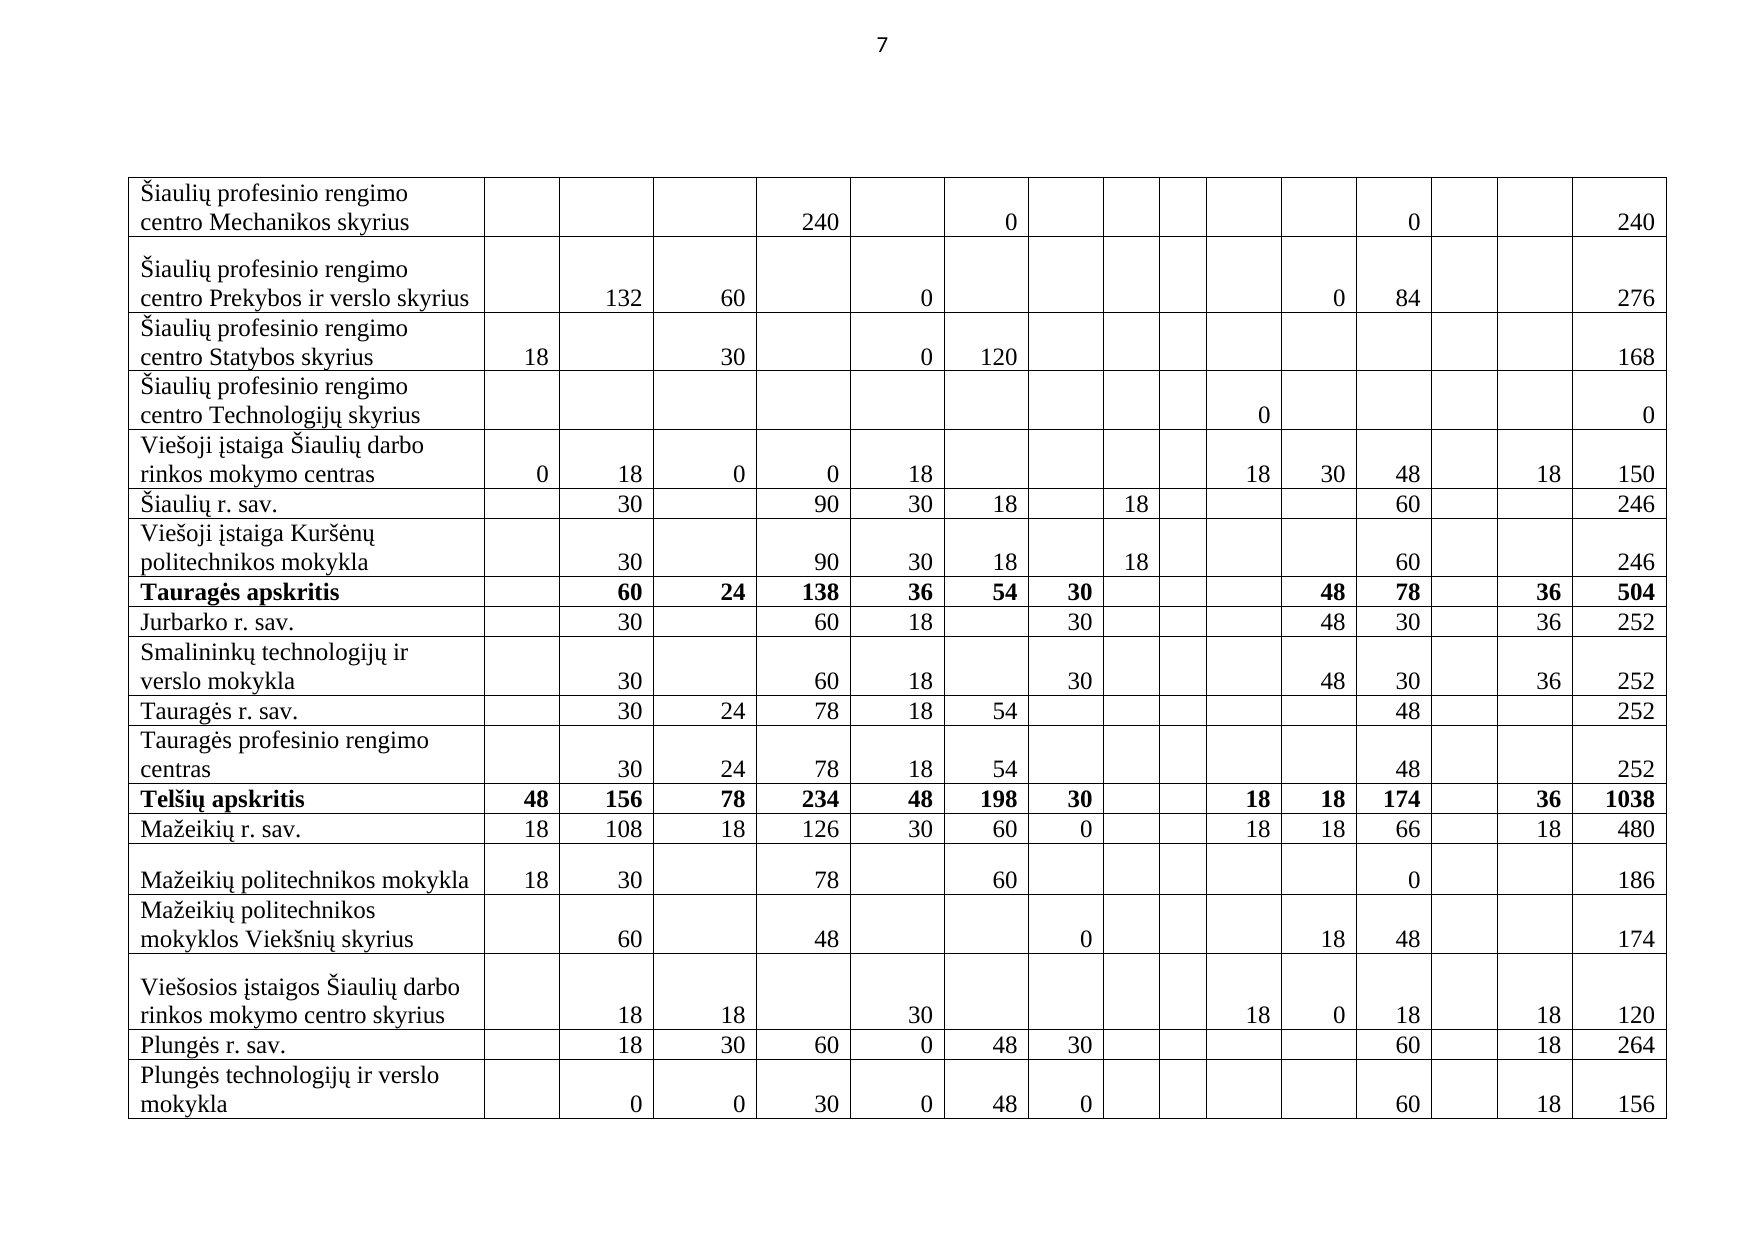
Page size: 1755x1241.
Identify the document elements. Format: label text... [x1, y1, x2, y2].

table_cell [851, 178, 944, 236]
table_cell 18 [1357, 954, 1431, 1029]
table_cell [945, 637, 1028, 694]
table_cell 18 [1104, 489, 1159, 517]
table_cell 48 [1282, 637, 1356, 694]
table_cell [1160, 895, 1206, 953]
table_cell [1432, 1060, 1497, 1118]
table_cell [1160, 607, 1206, 636]
table_cell [757, 954, 850, 1029]
table_cell 18 [1498, 1060, 1572, 1118]
table_cell 276 [1573, 237, 1666, 312]
table_cell 18 [1282, 814, 1356, 843]
table_cell 168 [1573, 313, 1666, 370]
table_cell [485, 519, 559, 576]
table_cell [1104, 784, 1159, 813]
table_cell [1432, 895, 1497, 953]
table_cell [485, 637, 559, 694]
table_cell 60 [945, 814, 1028, 843]
table_cell 264 [1573, 1030, 1666, 1059]
table_cell [1432, 726, 1497, 783]
table_cell [1207, 637, 1281, 694]
table_cell [1160, 489, 1206, 517]
table_cell 252 [1573, 637, 1666, 694]
table_cell 18 [1207, 430, 1281, 487]
table_cell 240 [1573, 178, 1666, 236]
table_cell 78 [1357, 577, 1431, 606]
table_cell [485, 577, 559, 606]
table_cell [1104, 1030, 1159, 1059]
table_cell [1432, 371, 1497, 429]
table_cell [851, 844, 944, 894]
table_cell 48 [1282, 607, 1356, 636]
table_cell [1498, 371, 1572, 429]
table_cell 30 [1029, 1030, 1103, 1059]
table_cell [1432, 696, 1497, 724]
table_cell [654, 371, 756, 429]
table_cell Mažeikių politechnikos mokyklos Viekšnių skyrius [129, 895, 484, 953]
table_cell [1498, 696, 1572, 724]
table_cell [1432, 237, 1497, 312]
table_cell [1207, 519, 1281, 576]
table_cell [1029, 430, 1103, 487]
table_cell 18 [1498, 430, 1572, 487]
table_cell 1038 [1573, 784, 1666, 813]
table_cell 0 [1282, 954, 1356, 1029]
table_cell 252 [1573, 726, 1666, 783]
table_cell 30 [1029, 607, 1103, 636]
table_cell [654, 519, 756, 576]
table_cell 36 [851, 577, 944, 606]
table_cell [560, 178, 653, 236]
table_cell 0 [1357, 844, 1431, 894]
table_cell 252 [1573, 696, 1666, 724]
table_cell [485, 726, 559, 783]
table_cell 60 [560, 577, 653, 606]
table_cell 18 [560, 430, 653, 487]
table_cell [1104, 954, 1159, 1029]
table_cell [1029, 844, 1103, 894]
table_cell 480 [1573, 814, 1666, 843]
table_cell [1160, 371, 1206, 429]
table_cell 24 [654, 726, 756, 783]
table_cell 234 [757, 784, 850, 813]
table_cell [485, 895, 559, 953]
table_cell 78 [757, 696, 850, 724]
table_cell 48 [851, 784, 944, 813]
table_cell 18 [1282, 895, 1356, 953]
table_cell [1160, 637, 1206, 694]
table_cell [1160, 313, 1206, 370]
table_cell 60 [757, 1030, 850, 1059]
table_cell [851, 895, 944, 953]
table_cell [1029, 237, 1103, 312]
table_cell 132 [560, 237, 653, 312]
table_cell [1160, 519, 1206, 576]
table_cell 0 [851, 237, 944, 312]
table_cell Šiaulių r. sav. [129, 489, 484, 517]
table_cell 0 [851, 313, 944, 370]
table_cell [560, 371, 653, 429]
table_cell [1160, 178, 1206, 236]
table_cell [1104, 178, 1159, 236]
table_cell [1160, 696, 1206, 724]
table_cell [1357, 313, 1431, 370]
table_cell 48 [1357, 696, 1431, 724]
table_cell [757, 371, 850, 429]
table_cell [1104, 726, 1159, 783]
table_cell 138 [757, 577, 850, 606]
table_cell 0 [851, 1060, 944, 1118]
table_cell 246 [1573, 519, 1666, 576]
table_cell [1104, 696, 1159, 724]
table_cell 60 [654, 237, 756, 312]
table_cell 60 [1357, 1060, 1431, 1118]
table_cell [1207, 1060, 1281, 1118]
table_cell [654, 895, 756, 953]
table_cell Mažeikių politechnikos mokykla [129, 844, 484, 894]
table_cell [485, 178, 559, 236]
table_cell 174 [1573, 895, 1666, 953]
table_cell 30 [757, 1060, 850, 1118]
table_cell Šiaulių profesinio rengimo centro Prekybos ir verslo skyrius [129, 237, 484, 312]
table_cell 54 [945, 726, 1028, 783]
table_cell 504 [1573, 577, 1666, 606]
table_cell 48 [1357, 430, 1431, 487]
table_cell [1104, 844, 1159, 894]
table_cell [1160, 1060, 1206, 1118]
table_cell 30 [851, 519, 944, 576]
table_cell 54 [945, 696, 1028, 724]
table_cell [1498, 519, 1572, 576]
table_cell 18 [1282, 784, 1356, 813]
table_cell [1207, 895, 1281, 953]
table_cell Plungės technologijų ir verslo mokykla [129, 1060, 484, 1118]
table_cell [1160, 237, 1206, 312]
table_cell 18 [560, 1030, 653, 1059]
table_cell 18 [851, 607, 944, 636]
table_cell 66 [1357, 814, 1431, 843]
table_cell [1432, 784, 1497, 813]
table_cell Viešoji įstaiga Kuršėnų politechnikos mokykla [129, 519, 484, 576]
table_cell 48 [945, 1060, 1028, 1118]
table_cell [1282, 519, 1356, 576]
table_cell [560, 313, 653, 370]
table_cell 156 [1573, 1060, 1666, 1118]
table_cell [1282, 1060, 1356, 1118]
table_cell 0 [654, 430, 756, 487]
table_cell [485, 696, 559, 724]
table_cell 78 [757, 844, 850, 894]
table_cell 48 [757, 895, 850, 953]
table_cell Telšių apskritis [129, 784, 484, 813]
table_cell [1282, 313, 1356, 370]
table_cell [1207, 489, 1281, 517]
table_cell 18 [945, 489, 1028, 517]
table_cell 18 [851, 430, 944, 487]
table_cell [1432, 430, 1497, 487]
table_cell 0 [485, 430, 559, 487]
table_cell [1207, 577, 1281, 606]
table_cell 186 [1573, 844, 1666, 894]
table_cell [945, 371, 1028, 429]
table_cell 18 [851, 726, 944, 783]
table_cell [654, 844, 756, 894]
table_cell 48 [1357, 726, 1431, 783]
table_cell 60 [1357, 1030, 1431, 1059]
table_cell 30 [560, 489, 653, 517]
table_cell [1207, 607, 1281, 636]
table_cell [485, 1060, 559, 1118]
table_cell 0 [654, 1060, 756, 1118]
table_cell [1432, 577, 1497, 606]
table_cell 36 [1498, 607, 1572, 636]
table_cell [1029, 371, 1103, 429]
table_cell 78 [757, 726, 850, 783]
table_cell [1282, 178, 1356, 236]
table_cell 18 [654, 814, 756, 843]
table_cell [1029, 489, 1103, 517]
table_cell [851, 371, 944, 429]
table_cell 30 [560, 519, 653, 576]
table_cell 18 [485, 844, 559, 894]
table_cell [945, 237, 1028, 312]
table_cell 60 [560, 895, 653, 953]
table_cell [1432, 607, 1497, 636]
table_cell [1498, 313, 1572, 370]
table_cell [1498, 489, 1572, 517]
table_cell [1432, 1030, 1497, 1059]
table_cell [485, 954, 559, 1029]
table_cell [1104, 637, 1159, 694]
table_cell [485, 237, 559, 312]
table_cell [1498, 237, 1572, 312]
table_cell 30 [1282, 430, 1356, 487]
table_cell 90 [757, 489, 850, 517]
table_cell [1207, 844, 1281, 894]
table_cell 18 [945, 519, 1028, 576]
table_cell 60 [945, 844, 1028, 894]
table_cell [1207, 178, 1281, 236]
table_cell 18 [851, 696, 944, 724]
table_cell [1104, 430, 1159, 487]
table_cell Viešosios įstaigos Šiaulių darbo rinkos mokymo centro skyrius [129, 954, 484, 1029]
table_cell 30 [1029, 784, 1103, 813]
table_cell 174 [1357, 784, 1431, 813]
table_cell [1160, 577, 1206, 606]
table_cell 0 [757, 430, 850, 487]
table_cell [654, 637, 756, 694]
table_cell 48 [945, 1030, 1028, 1059]
table_cell Tauragės apskritis [129, 577, 484, 606]
table_cell 30 [851, 814, 944, 843]
table_cell Smalininkų technologijų ir verslo mokykla [129, 637, 484, 694]
table_cell 48 [1357, 895, 1431, 953]
table_cell [1207, 696, 1281, 724]
table_cell 0 [851, 1030, 944, 1059]
table_cell 0 [1207, 371, 1281, 429]
table_cell [757, 313, 850, 370]
table_cell 0 [560, 1060, 653, 1118]
table_cell 0 [1029, 1060, 1103, 1118]
table_cell Tauragės r. sav. [129, 696, 484, 724]
table_cell [1207, 1030, 1281, 1059]
table_cell 30 [1029, 637, 1103, 694]
table_cell 30 [560, 844, 653, 894]
table_cell [1160, 784, 1206, 813]
table_cell [1104, 313, 1159, 370]
table_cell 252 [1573, 607, 1666, 636]
table_cell [654, 489, 756, 517]
table_cell [945, 607, 1028, 636]
table_cell [1029, 726, 1103, 783]
table_cell 90 [757, 519, 850, 576]
table_cell [1432, 313, 1497, 370]
table_cell [1432, 844, 1497, 894]
table_cell Šiaulių profesinio rengimo centro Technologijų skyrius [129, 371, 484, 429]
table_cell [1432, 489, 1497, 517]
table_cell 18 [1207, 814, 1281, 843]
table_cell 18 [1498, 1030, 1572, 1059]
table_cell 0 [945, 178, 1028, 236]
table_cell [1282, 489, 1356, 517]
table_cell 60 [1357, 489, 1431, 517]
table_cell [1207, 726, 1281, 783]
table_cell [654, 178, 756, 236]
table_cell 0 [1357, 178, 1431, 236]
table_cell 18 [1207, 784, 1281, 813]
table_cell [1160, 954, 1206, 1029]
table_cell Tauragės profesinio rengimo centras [129, 726, 484, 783]
table_cell 18 [654, 954, 756, 1029]
table_cell [1104, 237, 1159, 312]
table_cell 198 [945, 784, 1028, 813]
table_cell 60 [1357, 519, 1431, 576]
table_cell [1357, 371, 1431, 429]
table_cell [1207, 237, 1281, 312]
table_cell 36 [1498, 577, 1572, 606]
table_cell 18 [1498, 814, 1572, 843]
table_cell 0 [1029, 814, 1103, 843]
table_cell 0 [1029, 895, 1103, 953]
table_cell 30 [1029, 577, 1103, 606]
table_cell 18 [851, 637, 944, 694]
table_cell 30 [851, 489, 944, 517]
table_cell [945, 895, 1028, 953]
table_cell 48 [1282, 577, 1356, 606]
table_cell 18 [485, 814, 559, 843]
table_cell [1432, 954, 1497, 1029]
table_cell [945, 954, 1028, 1029]
table_cell 240 [757, 178, 850, 236]
table_cell [1160, 430, 1206, 487]
table_cell [1207, 313, 1281, 370]
table_cell [1160, 844, 1206, 894]
table_cell 60 [757, 637, 850, 694]
table_cell 36 [1498, 637, 1572, 694]
table_cell [1160, 1030, 1206, 1059]
table_cell 30 [1357, 637, 1431, 694]
table_cell 126 [757, 814, 850, 843]
table_cell 30 [560, 637, 653, 694]
table_cell [1029, 519, 1103, 576]
table_cell 30 [851, 954, 944, 1029]
table_cell [1498, 178, 1572, 236]
table_cell [1282, 844, 1356, 894]
table_cell 18 [1207, 954, 1281, 1029]
table_cell [1029, 954, 1103, 1029]
table_cell 84 [1357, 237, 1431, 312]
table_cell [1104, 1060, 1159, 1118]
table_cell [1104, 607, 1159, 636]
table_cell 108 [560, 814, 653, 843]
table_cell [945, 430, 1028, 487]
table_cell [1432, 519, 1497, 576]
table_cell [1104, 371, 1159, 429]
table_cell [757, 237, 850, 312]
table_cell [485, 489, 559, 517]
table_cell Šiaulių profesinio rengimo centro Mechanikos skyrius [129, 178, 484, 236]
table_cell [1160, 814, 1206, 843]
table_cell 30 [560, 696, 653, 724]
table_cell 54 [945, 577, 1028, 606]
table_cell 36 [1498, 784, 1572, 813]
table_cell 24 [654, 696, 756, 724]
table_cell Plungės r. sav. [129, 1030, 484, 1059]
table_cell [485, 1030, 559, 1059]
table_cell Šiaulių profesinio rengimo centro Statybos skyrius [129, 313, 484, 370]
table_cell [1104, 814, 1159, 843]
table_cell 30 [1357, 607, 1431, 636]
table_cell 24 [654, 577, 756, 606]
table_cell [485, 607, 559, 636]
table_cell 18 [1498, 954, 1572, 1029]
table_cell 18 [560, 954, 653, 1029]
table_cell 0 [1282, 237, 1356, 312]
table_cell [1498, 844, 1572, 894]
table_cell [1432, 178, 1497, 236]
table_cell [485, 371, 559, 429]
table_cell [1498, 726, 1572, 783]
table_cell Jurbarko r. sav. [129, 607, 484, 636]
table_cell 120 [945, 313, 1028, 370]
table_cell 156 [560, 784, 653, 813]
table_cell [1029, 696, 1103, 724]
table_cell 78 [654, 784, 756, 813]
table_cell 48 [485, 784, 559, 813]
table_cell [1498, 895, 1572, 953]
table_cell 120 [1573, 954, 1666, 1029]
table_cell [1432, 637, 1497, 694]
table_cell [1432, 814, 1497, 843]
table_cell 0 [1573, 371, 1666, 429]
table_cell 30 [560, 607, 653, 636]
table_cell [1282, 696, 1356, 724]
table_cell [1282, 371, 1356, 429]
table_cell Mažeikių r. sav. [129, 814, 484, 843]
table_cell 30 [654, 1030, 756, 1059]
table_cell [1282, 1030, 1356, 1059]
table_cell [1160, 726, 1206, 783]
table_cell [1029, 178, 1103, 236]
table_cell 18 [1104, 519, 1159, 576]
table_cell 246 [1573, 489, 1666, 517]
table_cell 150 [1573, 430, 1666, 487]
table_cell 18 [485, 313, 559, 370]
table_cell [1104, 895, 1159, 953]
table_cell 60 [757, 607, 850, 636]
table_cell 30 [654, 313, 756, 370]
table_cell 30 [560, 726, 653, 783]
table_cell [1282, 726, 1356, 783]
table_cell [1104, 577, 1159, 606]
table_cell [1029, 313, 1103, 370]
table_cell Viešoji įstaiga Šiaulių darbo rinkos mokymo centras [129, 430, 484, 487]
table_cell [654, 607, 756, 636]
